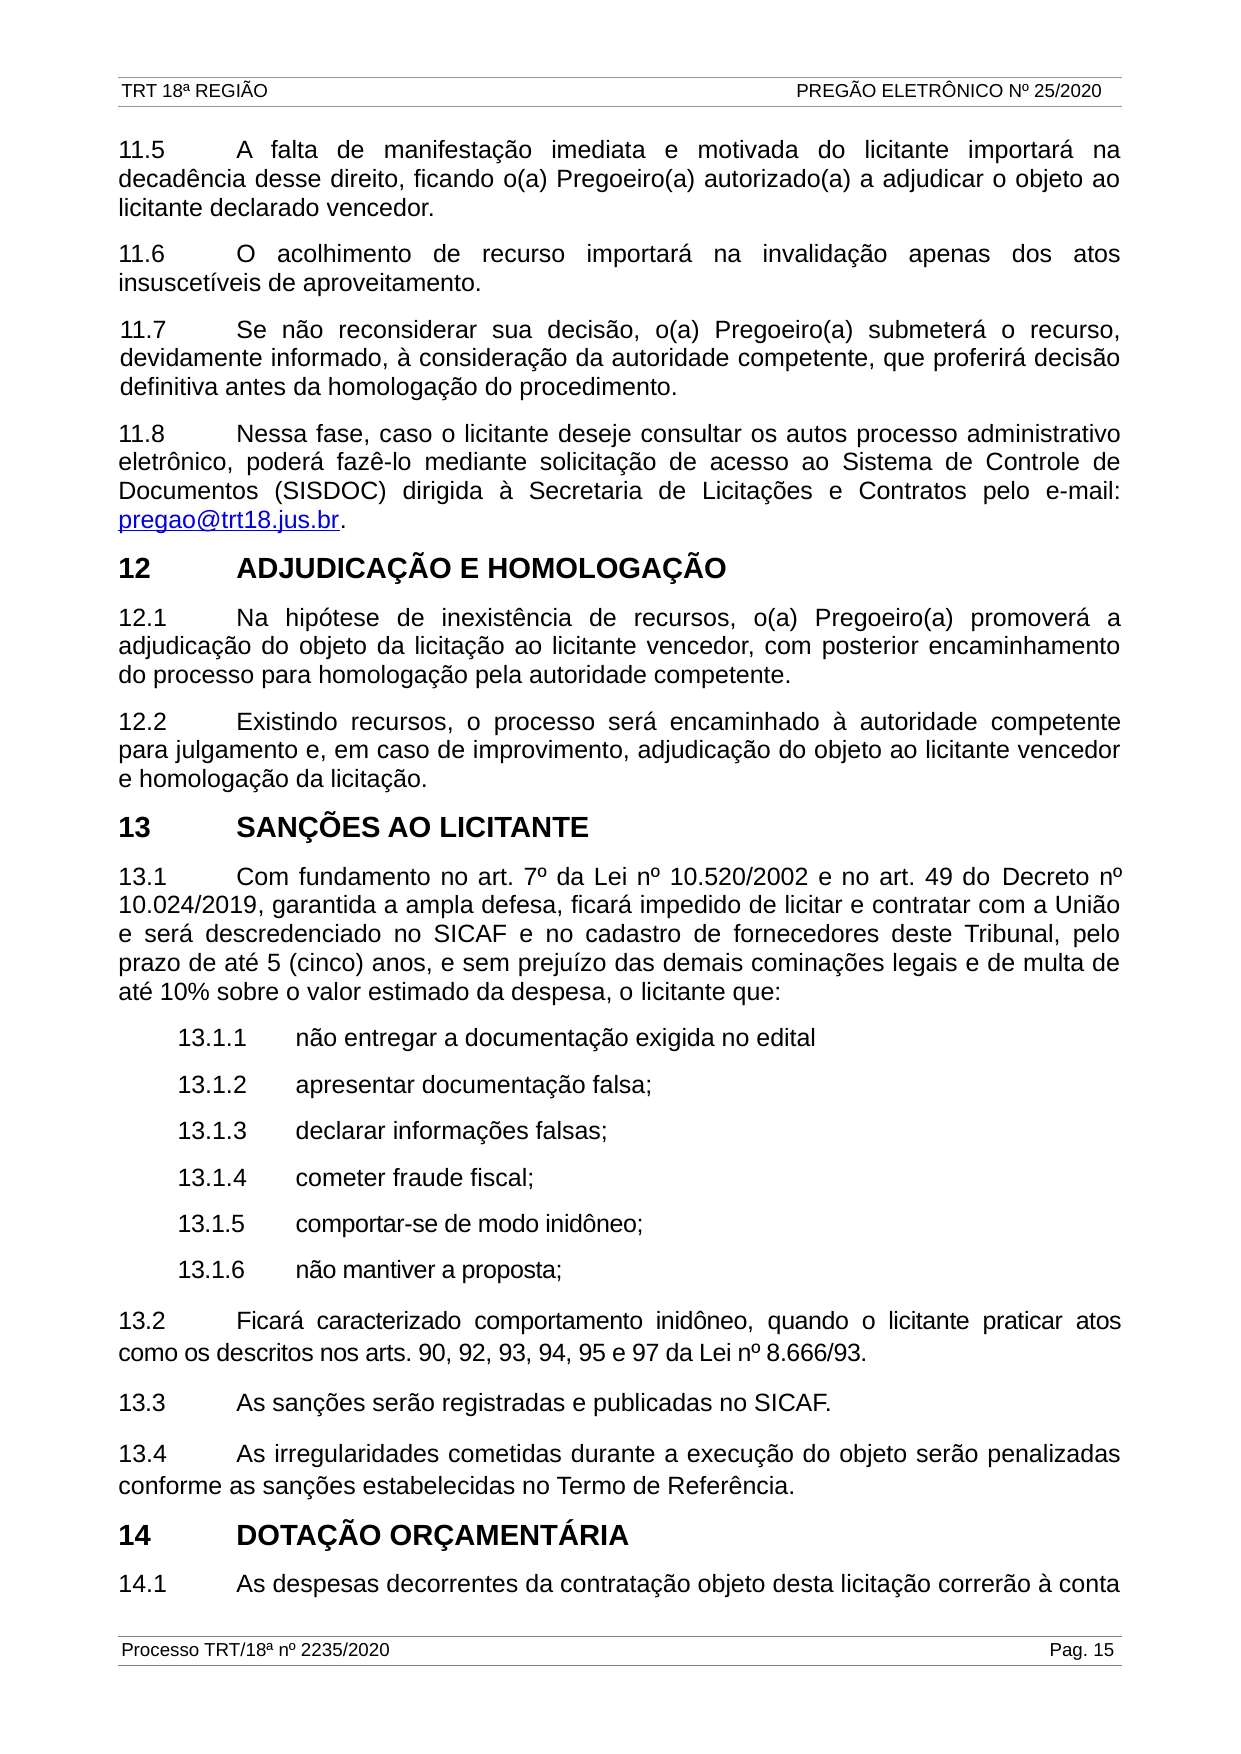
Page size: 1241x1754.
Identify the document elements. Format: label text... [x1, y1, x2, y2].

text 11.5 A falta de manifestação imediata e motivada do licitante importará na decadência desse direito, ficando o(a) Pregoeiro(a) autorizado(a) a adjudicar o objeto ao licitante declarado vencedor. [118, 136, 1122, 222]
text 11.6 O acolhimento de recurso importará na invalidação apenas dos atos insuscetíveis de aproveitamento. [118, 239, 1122, 297]
text 13.2 Ficará caracterizado comportamento inidôneo, quando o licitante praticar atos como os descritos nos arts. 90, 92, 93, 94, 95 e 97 da Lei nº 8.666/93. [118, 1302, 1122, 1367]
list 13.4 As irregularidades cometidas durante a execução do objeto serão penalizadas conforme as sanções estabelecidas no Termo de Referência. [118, 1435, 1122, 1500]
text 13.1 Com fundamento no art. 7º da Lei nº 10.520/2002 e no art. 49 do Decreto nº 10.024/2019, garantida a ampla defesa, ficará impedido de licitar e contratar com a União e será descredenciado no SICAF e no cadastro de fornecedores deste Tribunal, pelo prazo de até 5 (cinco) anos, e sem prejuízo das demais cominações legais e de multa de até 10% sobre o valor estimado da despesa, o licitante que: [118, 862, 1122, 1006]
text 13 SANÇÕES AO LICITANTE [118, 811, 1122, 844]
text 12 ADJUDICAÇÃO E HOMOLOGAÇÃO [118, 551, 1122, 585]
text 13.3 As sanções serão registradas e publicadas no SICAF. [118, 1385, 1122, 1417]
text 13.1.4 cometer fraude fiscal; [177, 1163, 1122, 1191]
text 12.1 Na hipótese de inexistência de recursos, o(a) Pregoeiro(a) promoverá a adjudicação do objeto da licitação ao licitante vencedor, com posterior encaminhamento do processo para homologação pela autoridade competente. [118, 603, 1122, 689]
text 14.1 As despesas decorrentes da contratação objeto desta licitação correrão à conta [118, 1569, 1122, 1598]
text 13.1.1 não entregar a documentação exigida no edital [177, 1023, 1122, 1052]
text 14 DOTAÇÃO ORÇAMENTÁRIA [118, 1518, 1122, 1551]
text 11.8 Nessa fase, caso o licitante deseje consultar os autos processo administrativo eletrônico, poderá fazê-lo mediante solicitação de acesso ao Sistema de Controle de Documentos (SISDOC) dirigida à Secretaria de Licitações e Contratos pelo e-mail: pregao@trt18.jus.br. [118, 419, 1122, 534]
list 13.1.6 não mantiver a proposta; [177, 1256, 1122, 1284]
text 11.7 Se não reconsiderar sua decisão, o(a) Pregoeiro(a) submeterá o recurso, devidamente informado, à consideração da autoridade competente, que proferirá decisão definitiva antes da homologação do procedimento. [119, 315, 1122, 401]
text 13.1.2 apresentar documentação falsa; [177, 1070, 1122, 1098]
text 12.2 Existindo recursos, o processo será encaminhado à autoridade competente para julgamento e, em caso de improvimento, adjudicação do objeto ao licitante vencedor e homologação da licitação. [118, 707, 1122, 793]
list 13.1.5 comportar-se de modo inidôneo; [177, 1209, 1122, 1238]
text 13.1.3 declarar informações falsas; [177, 1116, 1122, 1145]
